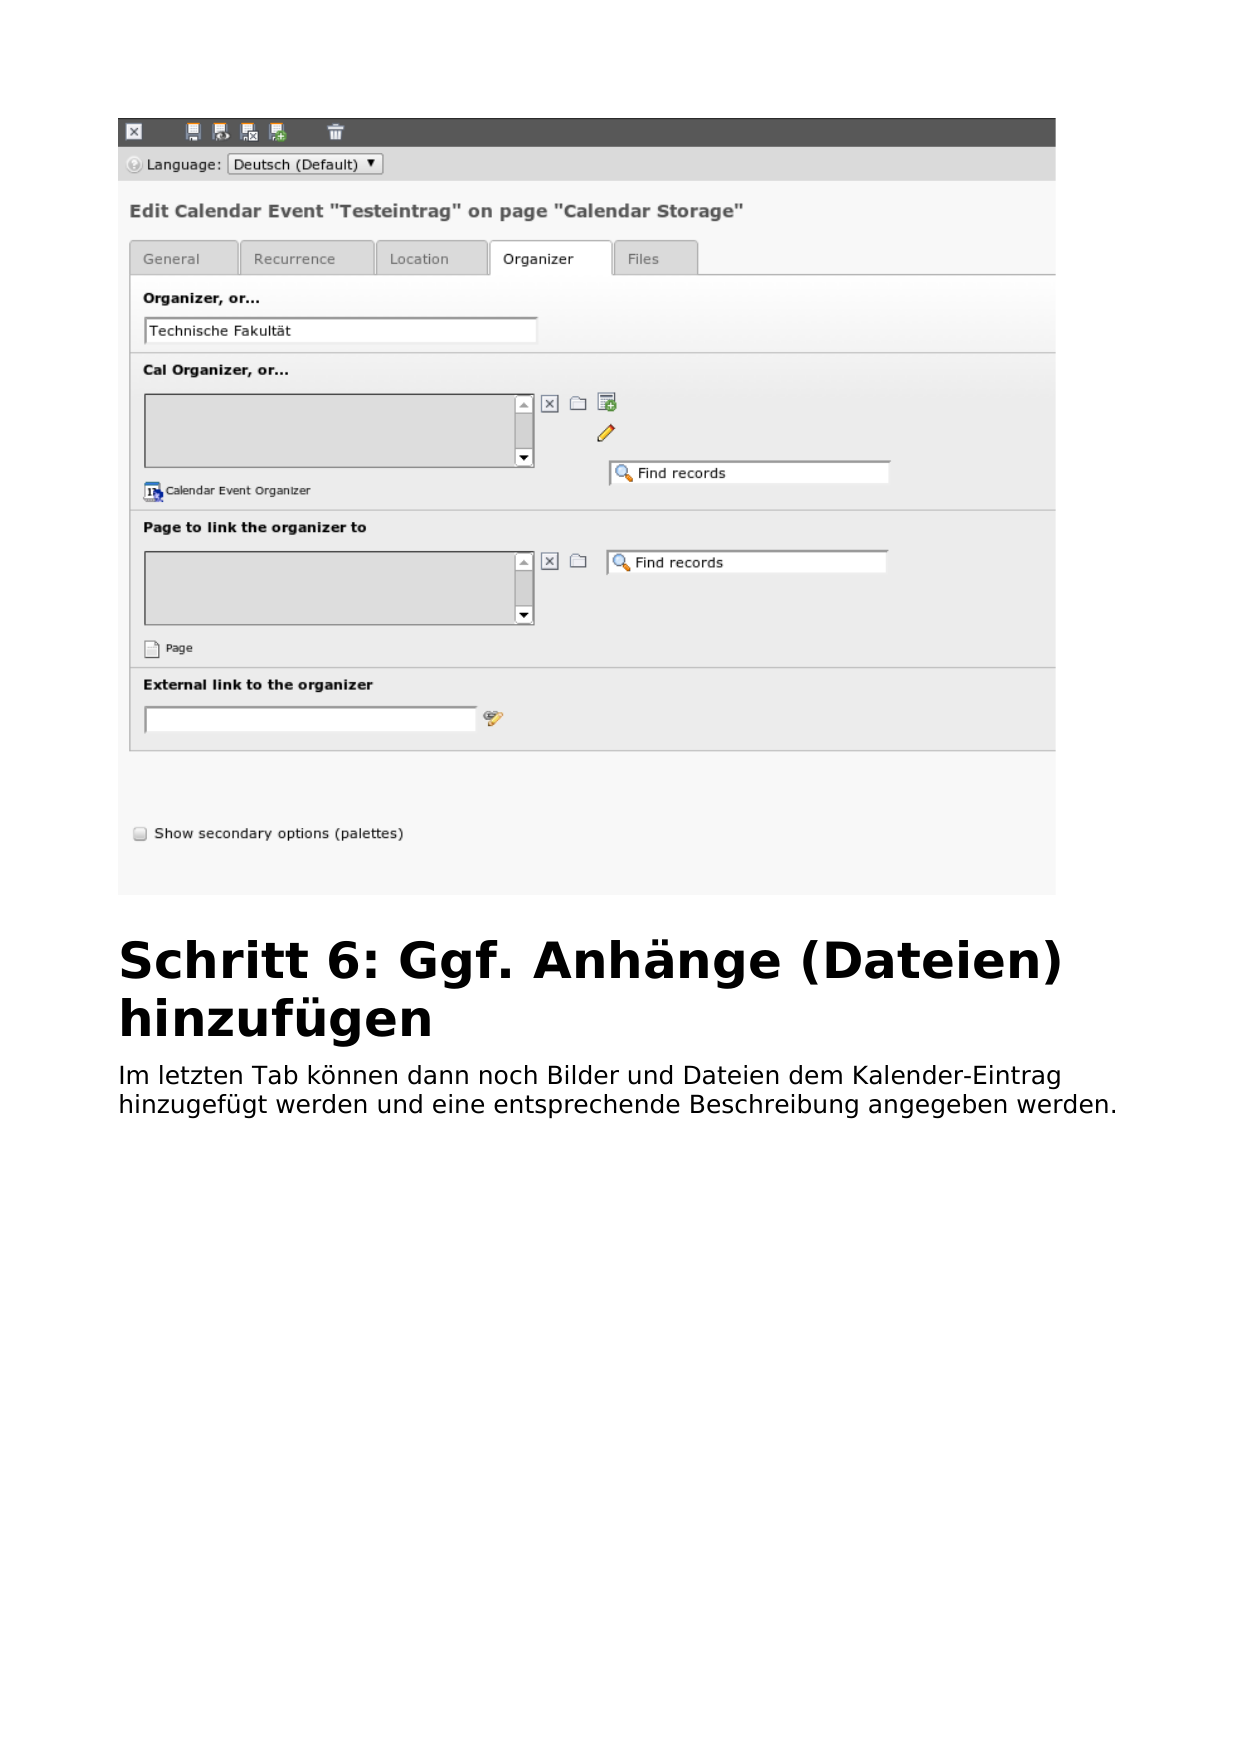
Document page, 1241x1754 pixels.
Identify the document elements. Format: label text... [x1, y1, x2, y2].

text Im letzten Tab können dann noch Bilder und Dateien dem Kalender-Eintrag hinzugefügt werden und eine entsprechende Beschreibung angegeben werden. [118, 1061, 1122, 1119]
subtitle Schritt 6: Ggf. Anhänge (Dateien) hinzufügen [118, 932, 1122, 1048]
picture [118, 118, 1056, 895]
